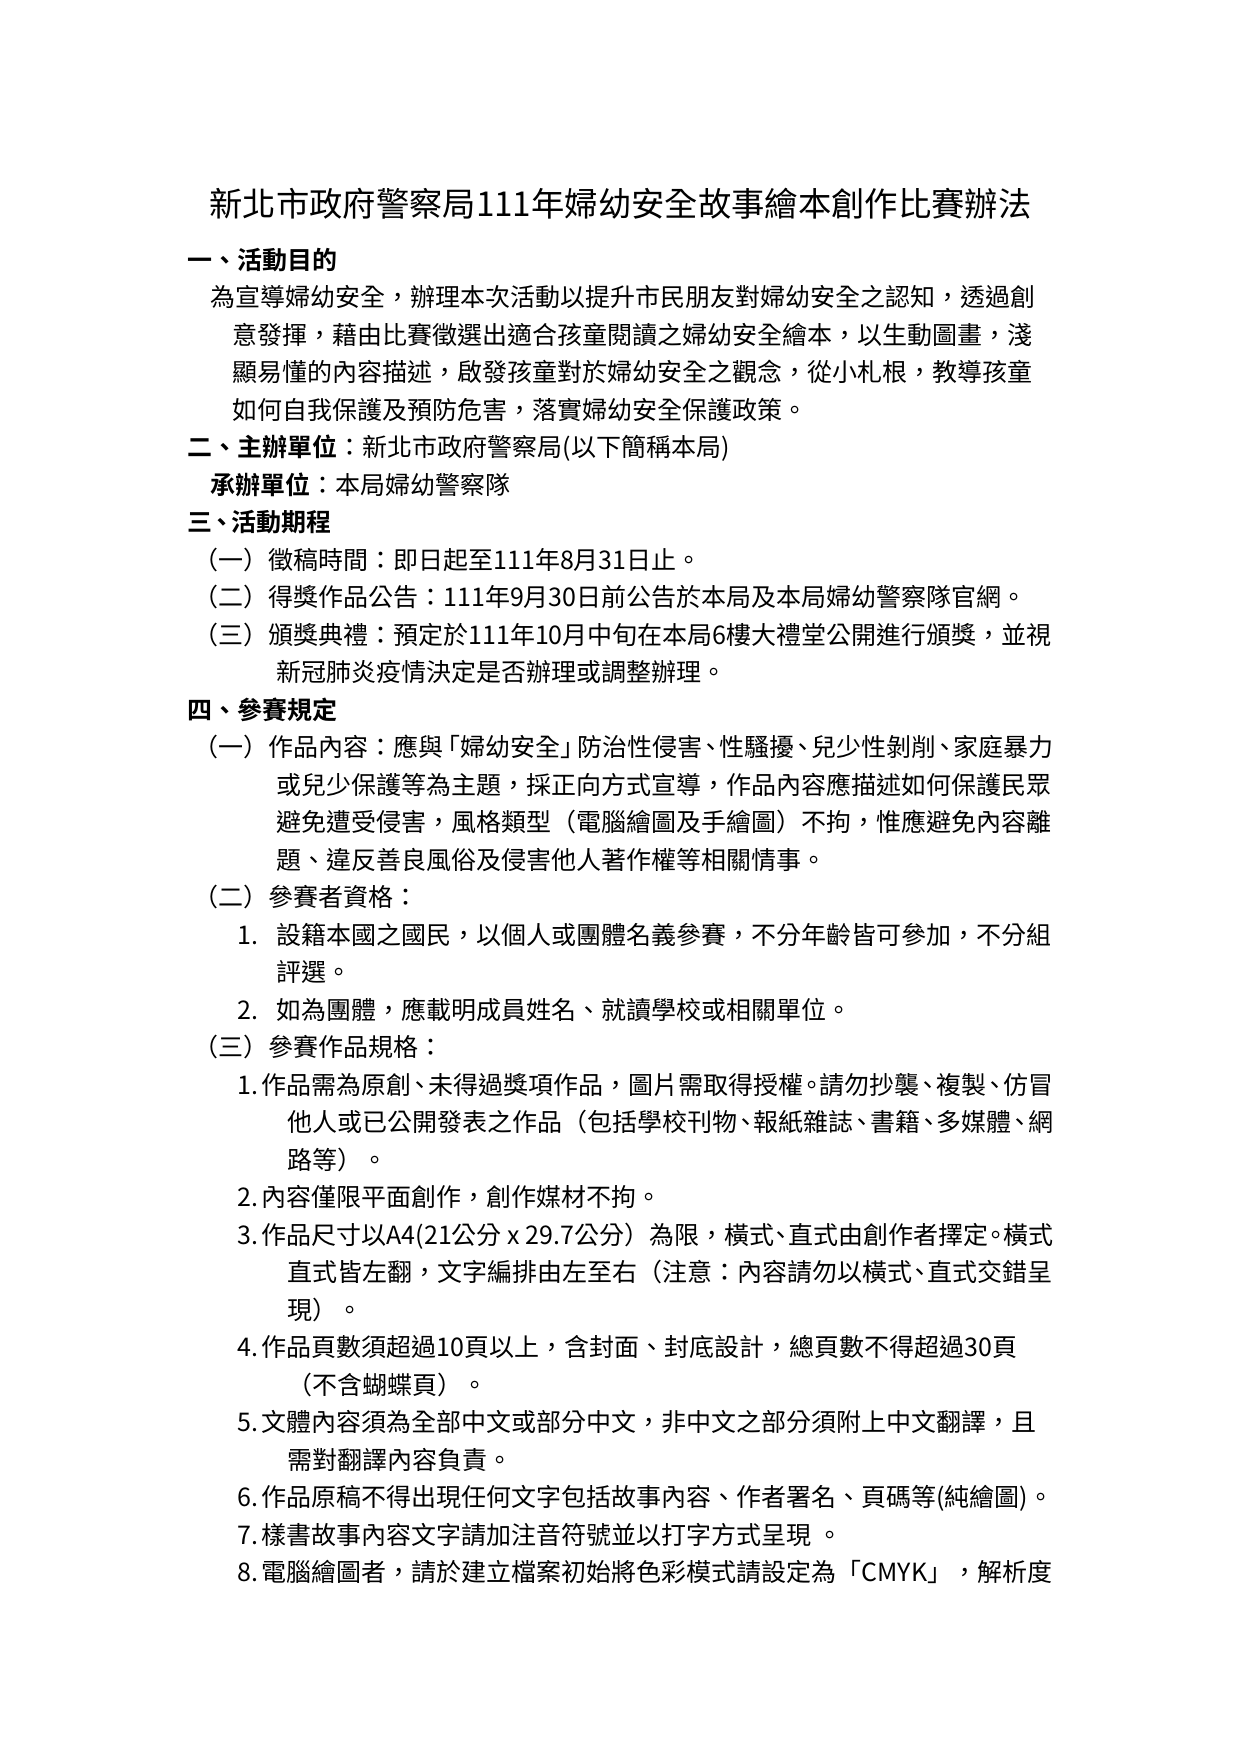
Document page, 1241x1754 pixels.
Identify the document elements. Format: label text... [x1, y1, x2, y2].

text 評選。 [276, 952, 1053, 989]
text 新北市政府警察局111年婦幼安全故事繪本創作比賽辦法 [187, 164, 1053, 239]
text 二、主辦單位：新北市政府警察局(以下簡稱本局) [187, 427, 1053, 464]
text 三、活動期程 [187, 502, 1053, 539]
text （二）得獎作品公告：111年9月30日前公告於本局及本局婦幼警察隊官網。 [187, 577, 1053, 614]
list 內容僅限平面創作，創作媒材不拘。 [237, 1177, 1053, 1214]
text 四、參賽規定 [187, 689, 1053, 727]
list 樣書故事內容文字請加注音符號並以打字方式呈現 。 [237, 1514, 1053, 1552]
text （二）參賽者資格： [187, 877, 1053, 914]
text （一）徵稿時間：即日起至111年8月31日止。 [187, 539, 1053, 577]
list 電腦繪圖者，請於建立檔案初始將色彩模式請設定為「CMYK」，解析度 [237, 1552, 1053, 1589]
text （三）參賽作品規格： [187, 1027, 1053, 1064]
text （一）作品內容：應與「婦幼安全」防治性侵害、性騷擾、兒少性剝削、家庭暴力或兒少保護等為主題，採正向方式宣導，作品內容應描述如何保護民眾避免遭受侵害，風格類型（電腦繪圖及手繪圖）不拘，惟應避免內容離題、違反善良風俗及侵害他人著作權等相關情事。 [187, 727, 1053, 877]
text 一、活動目的 [187, 239, 1053, 277]
list 作品原稿不得出現任何文字包括故事內容、作者署名、頁碼等(純繪圖)。 [237, 1477, 1053, 1514]
list 作品頁數須超過10頁以上，含封面、封底設計，總頁數不得超過30頁（不含蝴蝶頁）。 [237, 1327, 1053, 1402]
list 作品尺寸以A4(21公分 x 29.7公分）為限，橫式、直式由創作者擇定。橫式、直式皆左翻，文字編排由左至右（注意：內容請勿以橫式、直式交錯呈現）。 [237, 1214, 1053, 1327]
text （三）頒獎典禮：預定於111年10月中旬在本局6樓大禮堂公開進行頒獎，並視 新冠肺炎疫情決定是否辦理或調整辦理。 [187, 614, 1053, 689]
list 作品需為原創、未得過獎項作品，圖片需取得授權。請勿抄襲、複製、仿冒他人或已公開發表之作品（包括學校刊物、報紙雜誌、書籍、多媒體、網路等）。 [237, 1064, 1053, 1177]
list 如為團體，應載明成員姓名、就讀學校或相關單位。 [237, 989, 1053, 1027]
text 為宣導婦幼安全，辦理本次活動以提升市民朋友對婦幼安全之認知，透過創意發揮，藉由比賽徵選出適合孩童閱讀之婦幼安全繪本，以生動圖畫，淺顯易懂的內容描述，啟發孩童對於婦幼安全之觀念，從小札根，教導孩童如何自我保護及預防危害，落實婦幼安全保護政策。 [187, 277, 1053, 427]
text 承辦單位：本局婦幼警察隊 [187, 464, 1053, 502]
list 設籍本國之國民，以個人或團體名義參賽，不分年齡皆可參加，不分組 [237, 914, 1053, 952]
list 文體內容須為全部中文或部分中文，非中文之部分須附上中文翻譯，且需對翻譯內容負責。 [237, 1402, 1053, 1477]
